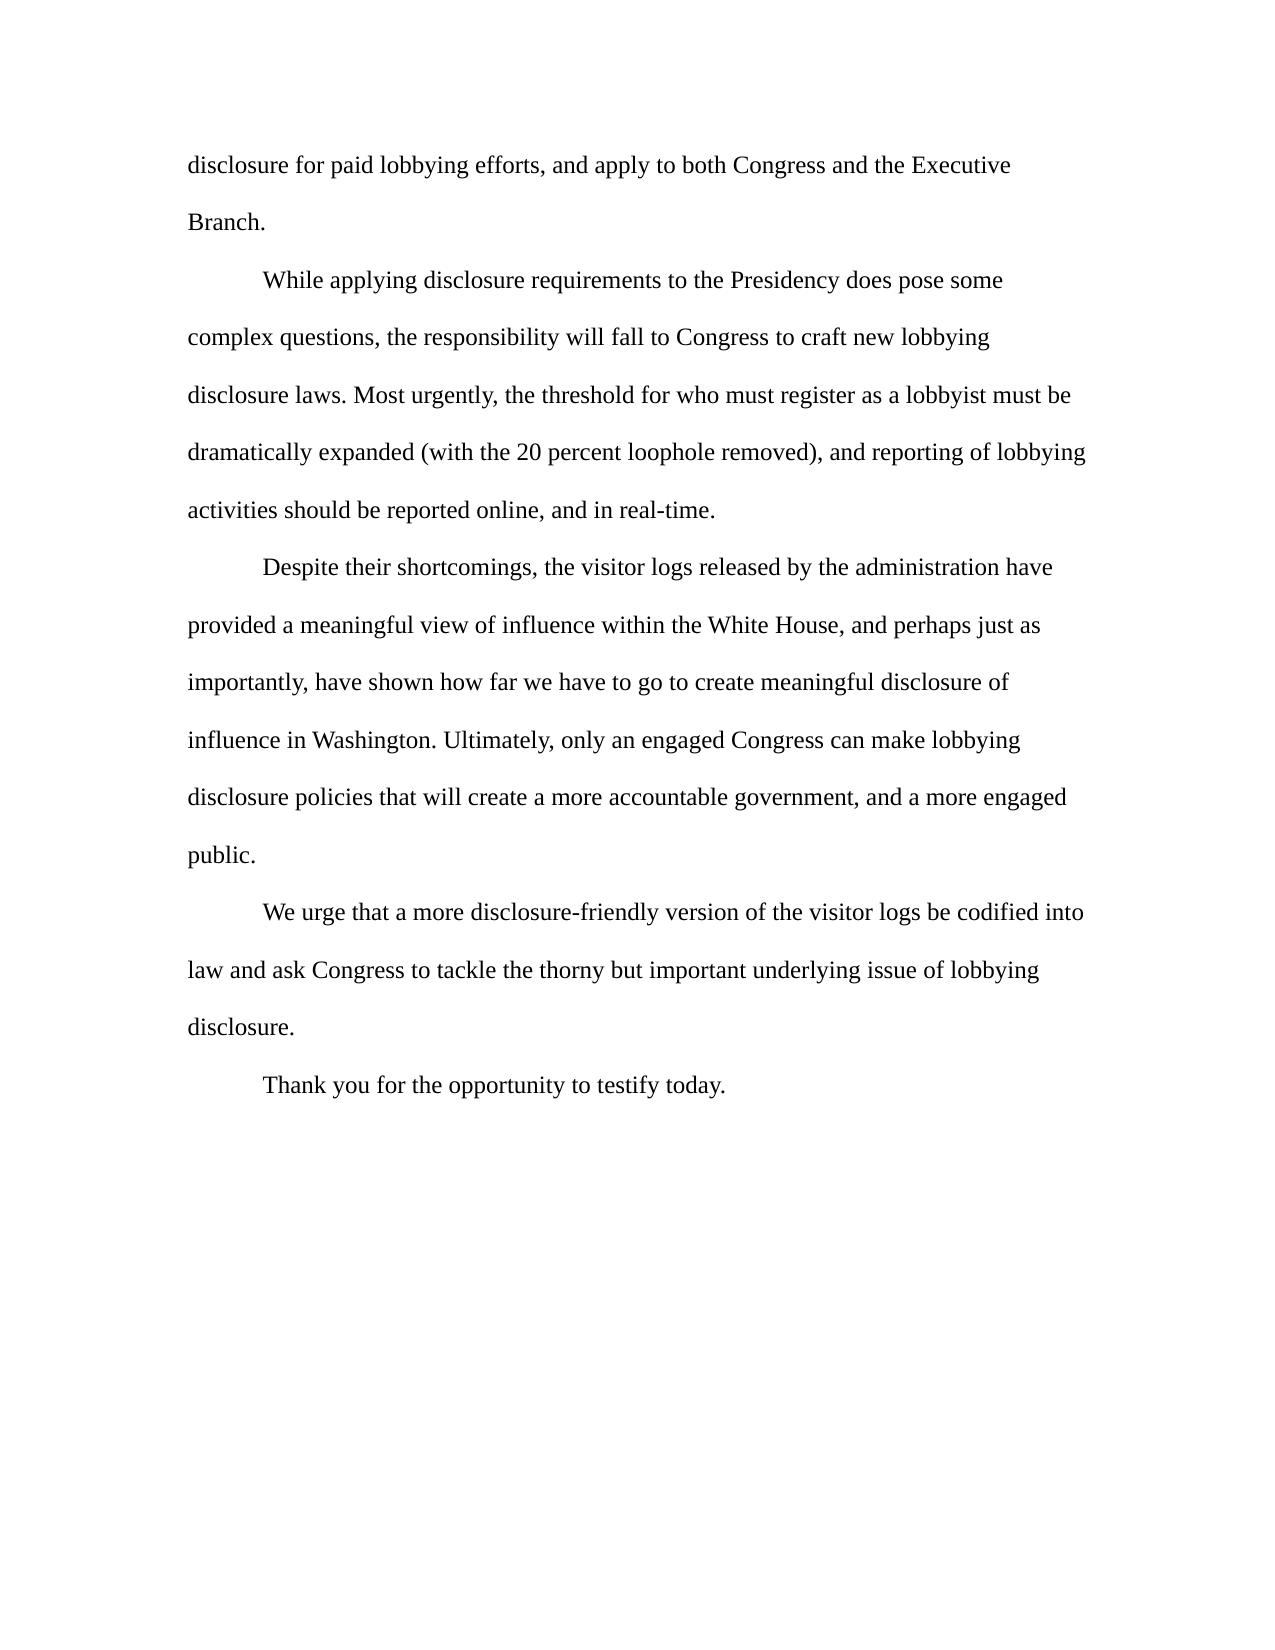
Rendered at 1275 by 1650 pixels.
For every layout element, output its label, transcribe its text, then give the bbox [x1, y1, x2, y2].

text Despite their shortcomings, the visitor logs released by the administration have provided a meaningful view of influence within the White House, and perhaps just as importantly, have shown how far we have to go to create meaningful disclosure of influence in Washington. Ultimately, only an engaged Congress can make lobbying disclosure policies that will create a more accountable government, and a more engaged public. [187, 552, 1087, 869]
text Thank you for the opportunity to testify today. [187, 1070, 1087, 1099]
text disclosure for paid lobbying efforts, and apply to both Congress and the Executive Branch. [187, 150, 1087, 236]
text While applying disclosure requirements to the Presidency does pose some complex questions, the responsibility will fall to Congress to craft new lobbying disclosure laws. Most urgently, the threshold for who must register as a lobbyist must be dramatically expanded (with the 20 percent loophole removed), and reporting of lobbying activities should be reported online, and in real-time. [187, 265, 1087, 524]
text We urge that a more disclosure-friendly version of the visitor logs be codified into law and ask Congress to tackle the thorny but important underlying issue of lobbying disclosure. [187, 897, 1087, 1041]
